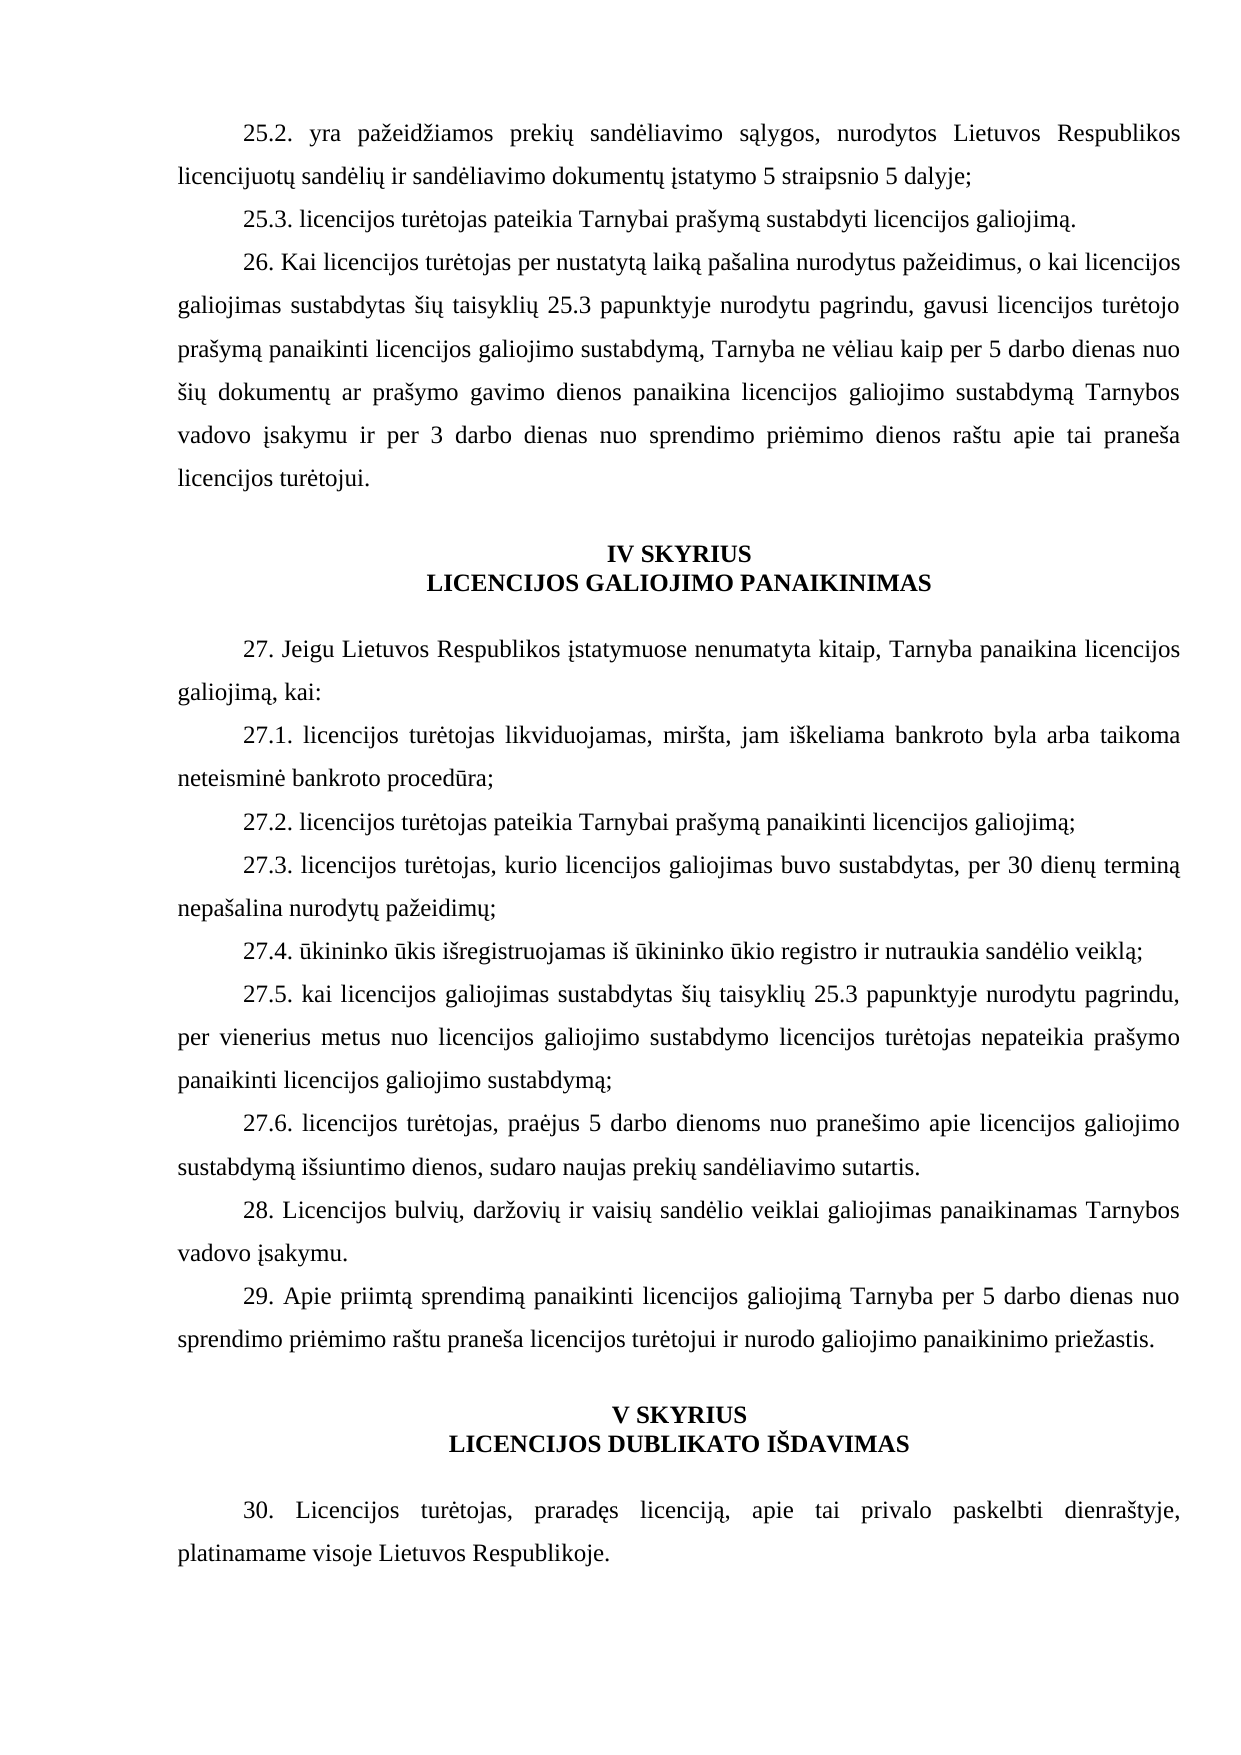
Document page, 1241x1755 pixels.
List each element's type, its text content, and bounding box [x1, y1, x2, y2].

text 30. Licencijos turėtojas, praradęs licenciją, apie tai privalo paskelbti dienraštyje, platinamame visoje Lietuvos Respublikoje. [177, 1495, 1181, 1567]
text 28. Licencijos bulvių, daržovių ir vaisių sandėlio veiklai galiojimas panaikinamas Tarnybos vadovo įsakymu. [177, 1195, 1181, 1267]
text 27.6. licencijos turėtojas, praėjus 5 darbo dienoms nuo pranešimo apie licencijos galiojimo sustabdymą išsiuntimo dienos, sudaro naujas prekių sandėliavimo sutartis. [177, 1108, 1181, 1180]
text 25.3. licencijos turėtojas pateikia Tarnybai prašymą sustabdyti licencijos galiojimą. [177, 204, 1181, 233]
text LICENCIJOS DUBLIKATO IŠDAVIMAS [177, 1429, 1181, 1458]
text 27.4. ūkininko ūkis išregistruojamas iš ūkininko ūkio registro ir nutraukia sandėlio veiklą; [177, 936, 1181, 965]
text 27.2. licencijos turėtojas pateikia Tarnybai prašymą panaikinti licencijos galiojimą; [177, 807, 1181, 835]
text 29. Apie priimtą sprendimą panaikinti licencijos galiojimą Tarnyba per 5 darbo dienas nuo sprendimo priėmimo raštu praneša licencijos turėtojui ir nurodo galiojimo panaikinimo priežastis. [177, 1281, 1181, 1353]
text LICENCIJOS GALIOJIMO PANAIKINIMAS [177, 568, 1181, 597]
text 27.1. licencijos turėtojas likviduojamas, miršta, jam iškeliama bankroto byla arba taikoma neteisminė bankroto procedūra; [177, 720, 1181, 792]
text 27. Jeigu Lietuvos Respublikos įstatymuose nenumatyta kitaip, Tarnyba panaikina licencijos galiojimą, kai: [177, 634, 1181, 706]
text 26. Kai licencijos turėtojas per nustatytą laiką pašalina nurodytus pažeidimus, o kai licencijos galiojimas sustabdytas šių taisyklių 25.3 papunktyje nurodytu pagrindu, gavusi licencijos turėtojo prašymą panaikinti licencijos galiojimo sustabdymą, Tarnyba ne vėliau kaip per 5 darbo dienas nuo šių dokumentų ar prašymo gavimo dienos panaikina licencijos galiojimo sustabdymą Tarnybos vadovo įsakymu ir per 3 darbo dienas nuo sprendimo priėmimo dienos raštu apie tai praneša licencijos turėtojui. [177, 247, 1181, 492]
text Iv SKYRIUS [177, 539, 1181, 568]
text 25.2. yra pažeidžiamos prekių sandėliavimo sąlygos, nurodytos Lietuvos Respublikos licencijuotų sandėlių ir sandėliavimo dokumentų įstatymo 5 straipsnio 5 dalyje; [177, 118, 1181, 190]
text 27.5. kai licencijos galiojimas sustabdytas šių taisyklių 25.3 papunktyje nurodytu pagrindu, per vienerius metus nuo licencijos galiojimo sustabdymo licencijos turėtojas nepateikia prašymo panaikinti licencijos galiojimo sustabdymą; [177, 979, 1181, 1094]
text 27.3. licencijos turėtojas, kurio licencijos galiojimas buvo sustabdytas, per 30 dienų terminą nepašalina nurodytų pažeidimų; [177, 850, 1181, 922]
text V SKYRIUS [177, 1400, 1181, 1429]
